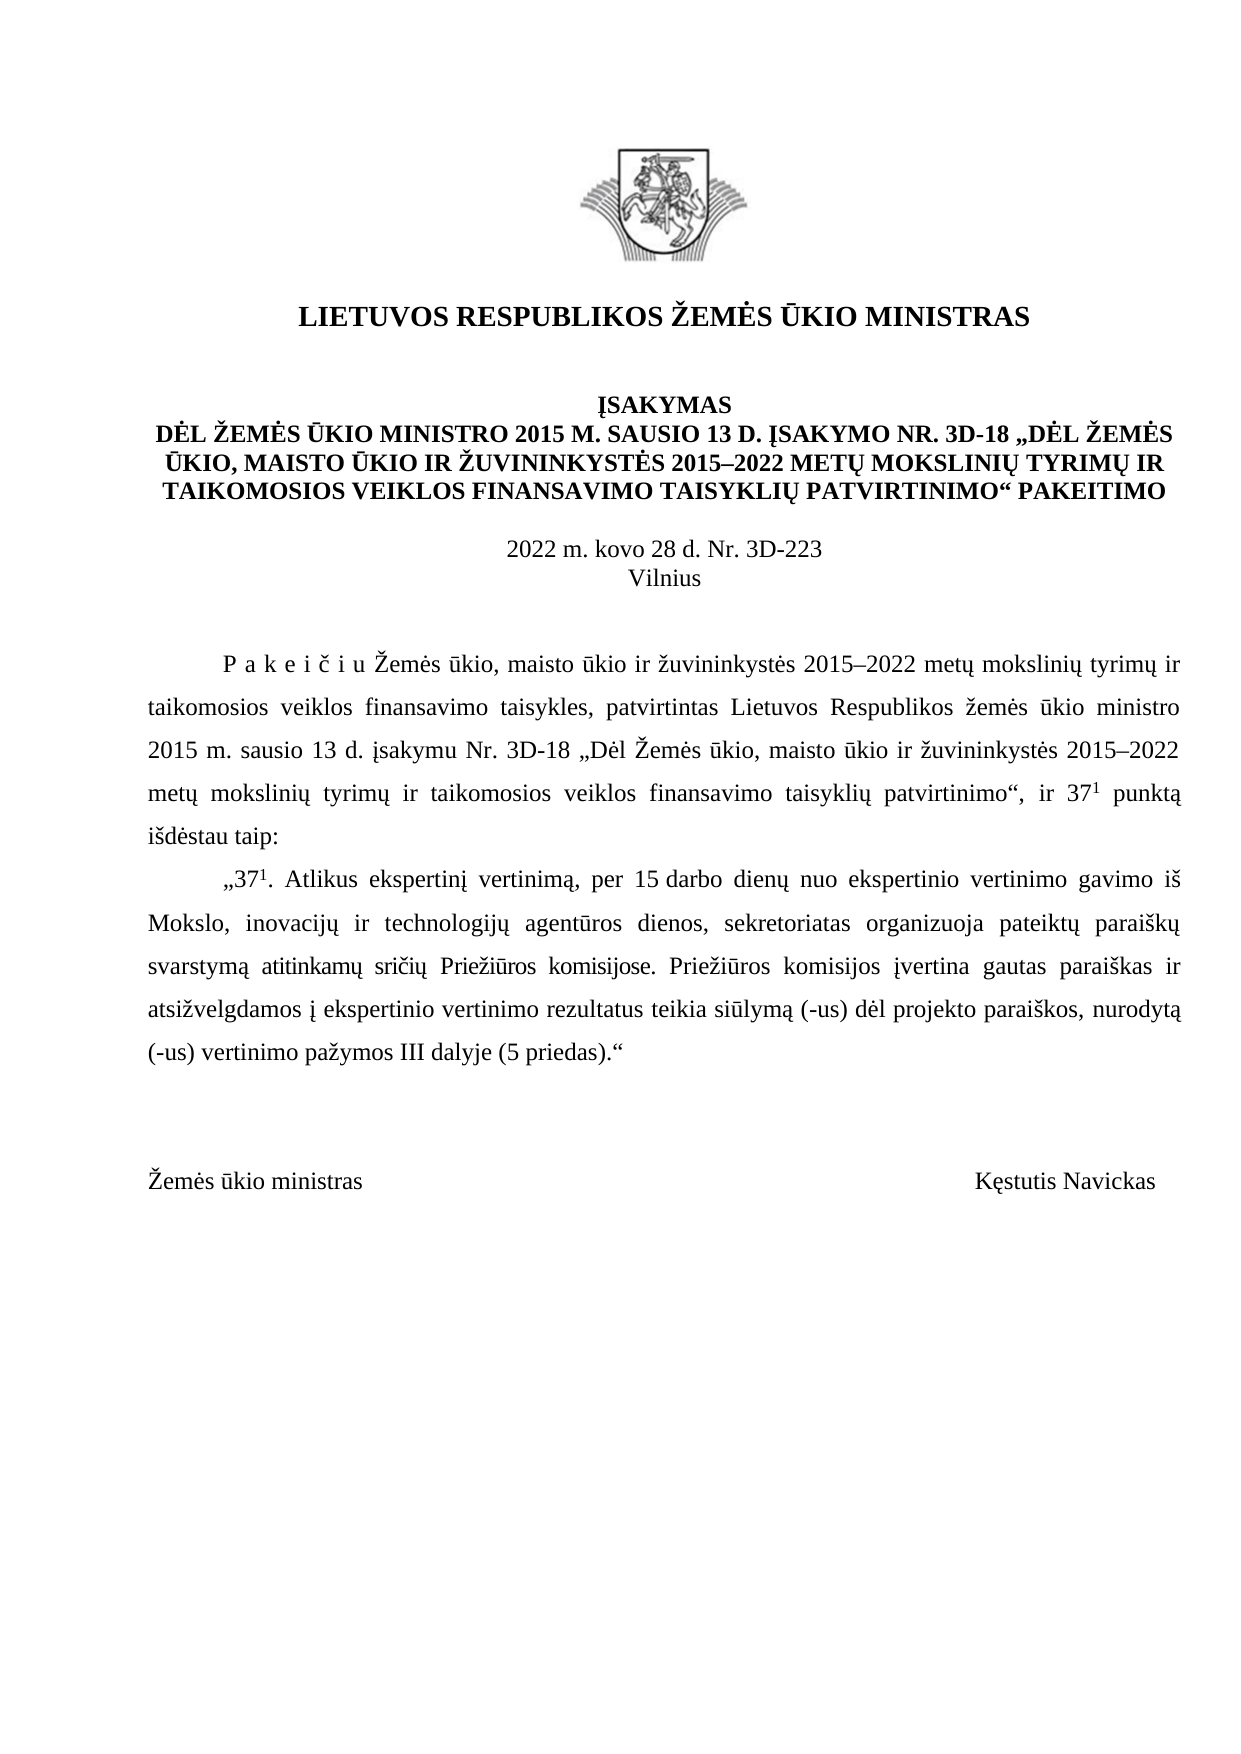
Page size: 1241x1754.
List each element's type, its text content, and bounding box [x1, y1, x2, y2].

text DĖL ŽEMĖS ŪKIO MINISTRO 2015 M. SAUSIO 13 D. ĮSAKYMO NR. 3D-18 „DĖL ŽEMĖS ŪKIO, MAISTO ŪKIO IR ŽUVININKYSTĖS 2015–2022 METŲ MOKSLINIŲ TYRIMŲ IR TAIKOMOSIOS VEIKLOS FINANSAVIMO TAISYKLIŲ PATVIRTINIMO“ PAKEITIMO [148, 419, 1181, 505]
text P a k e i č i u Žemės ūkio, maisto ūkio ir žuvininkystės 2015–2022 metų mokslinių tyrimų ir taikomosios veiklos finansavimo taisykles, patvirtintas Lietuvos Respublikos žemės ūkio ministro 2015 m. sausio 13 d. įsakymu Nr. 3D-18 „Dėl Žemės ūkio, maisto ūkio ir žuvininkystės 2015–2022 metų mokslinių tyrimų ir taikomosios veiklos finansavimo taisyklių patvirtinimo“, ir 371 punktą išdėstau taip: [148, 649, 1181, 850]
text „371. Atlikus ekspertinį vertinimą, per 15 darbo dienų nuo ekspertinio vertinimo gavimo iš Mokslo, inovacijų ir technologijų agentūros dienos, sekretoriatas organizuoja pateiktų paraiškų svarstymą atitinkamų sričių Priežiūros komisijose. Priežiūros komisijos įvertina gautas paraiškas ir atsižvelgdamos į ekspertinio vertinimo rezultatus teikia siūlymą (-us) dėl projekto paraiškos, nurodytą (-us) vertinimo pažymos III dalyje (5 priedas).“ [148, 864, 1181, 1066]
text LIETUVOS RESPUBLIKOS ŽEMĖS ŪKIO MINISTRAS [148, 299, 1181, 333]
text 2022 m. kovo 28 d. Nr. 3D-223 [148, 534, 1181, 563]
text ĮSAKYMAS [148, 390, 1181, 419]
text Vilnius [148, 563, 1181, 591]
text Žemės ūkio ministras Kęstutis Navickas [148, 1166, 1181, 1195]
